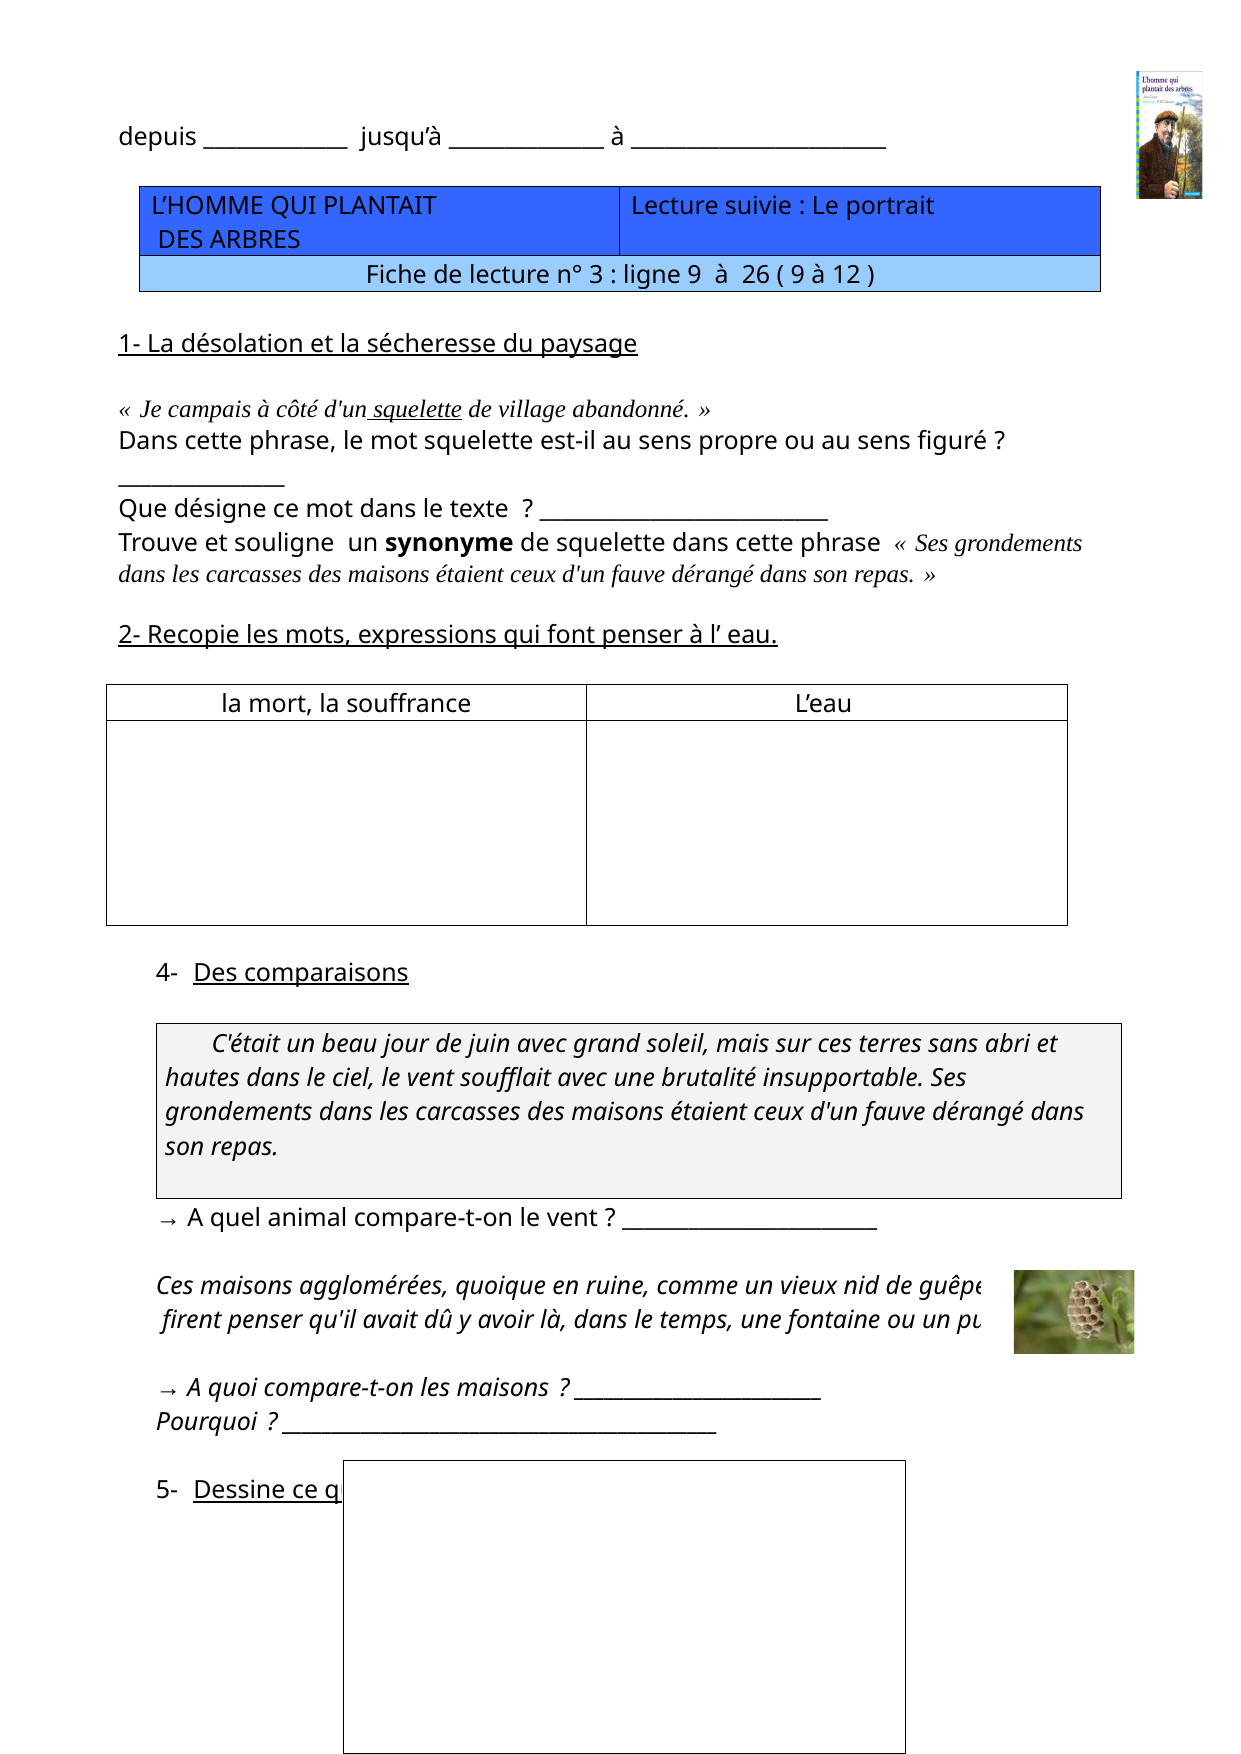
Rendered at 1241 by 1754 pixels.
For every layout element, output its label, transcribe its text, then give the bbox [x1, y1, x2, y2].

text C'était un beau jour de juin avec grand soleil, mais sur ces terres sans abri et hautes dans le ciel, le vent soufflait avec une brutalité insupportable. Ses grondements dans les carcasses des maisons étaient ceux d'un fauve dérangé dans son repas. [157, 1024, 1121, 1198]
table_header Lecture suivie : Le portrait [620, 187, 1100, 255]
text depuis _____________ jusqu’à ______________ à _______________________ [118, 118, 1103, 152]
text Trouve et souligne un synonyme de squelette dans cette phrase « Ses grondements dans les carcasses des maisons étaient ceux d'un fauve dérangé dans son repas. » [118, 525, 1122, 616]
table_cell [107, 721, 586, 925]
text firent penser qu'il avait dû y avoir là, dans le temps, une fontaine ou un puits. [156, 1302, 981, 1336]
list Dessine ce que voit la narrateur dans le lointain. [906, 1472, 1122, 1506]
list Des comparaisons [156, 955, 1122, 989]
table_header L’eau [587, 685, 1067, 719]
text 2- Recopie les mots, expressions qui font penser à l’ eau. [118, 616, 1122, 650]
text 1- La désolation et la sécheresse du paysage [118, 326, 1122, 360]
text → A quoi compare-t-on les maisons ? _________________________ [156, 1370, 1122, 1404]
text Que désigne ce mot dans le texte ? __________________________ [118, 491, 1122, 525]
text Pourquoi ? ____________________________________________ [156, 1404, 1122, 1438]
table_cell [587, 721, 1067, 925]
text Ces maisons agglomérées, quoique en ruine, comme un vieux nid de guêpes, me [156, 1267, 981, 1302]
table_cell Fiche de lecture n° 3 : ligne 9 à 26 ( 9 à 12 ) [140, 256, 1100, 291]
text « Je campais à côté d'un squelette de village abandonné. » [118, 394, 1122, 422]
list Dessine ce que voit la narrateur dans le lointain. [156, 1472, 342, 1506]
table_header la mort, la souffrance [107, 685, 586, 719]
table_header L’HOMME QUI PLANTAIT DES ARBRES [140, 187, 619, 255]
text Dans cette phrase, le mot squelette est-il au sens propre ou au sens figuré ? _______________ [118, 422, 1122, 491]
picture [1013, 1270, 1135, 1354]
text → A quel animal compare-t-on le vent ? _______________________ [156, 1199, 1122, 1233]
picture [1136, 71, 1203, 199]
